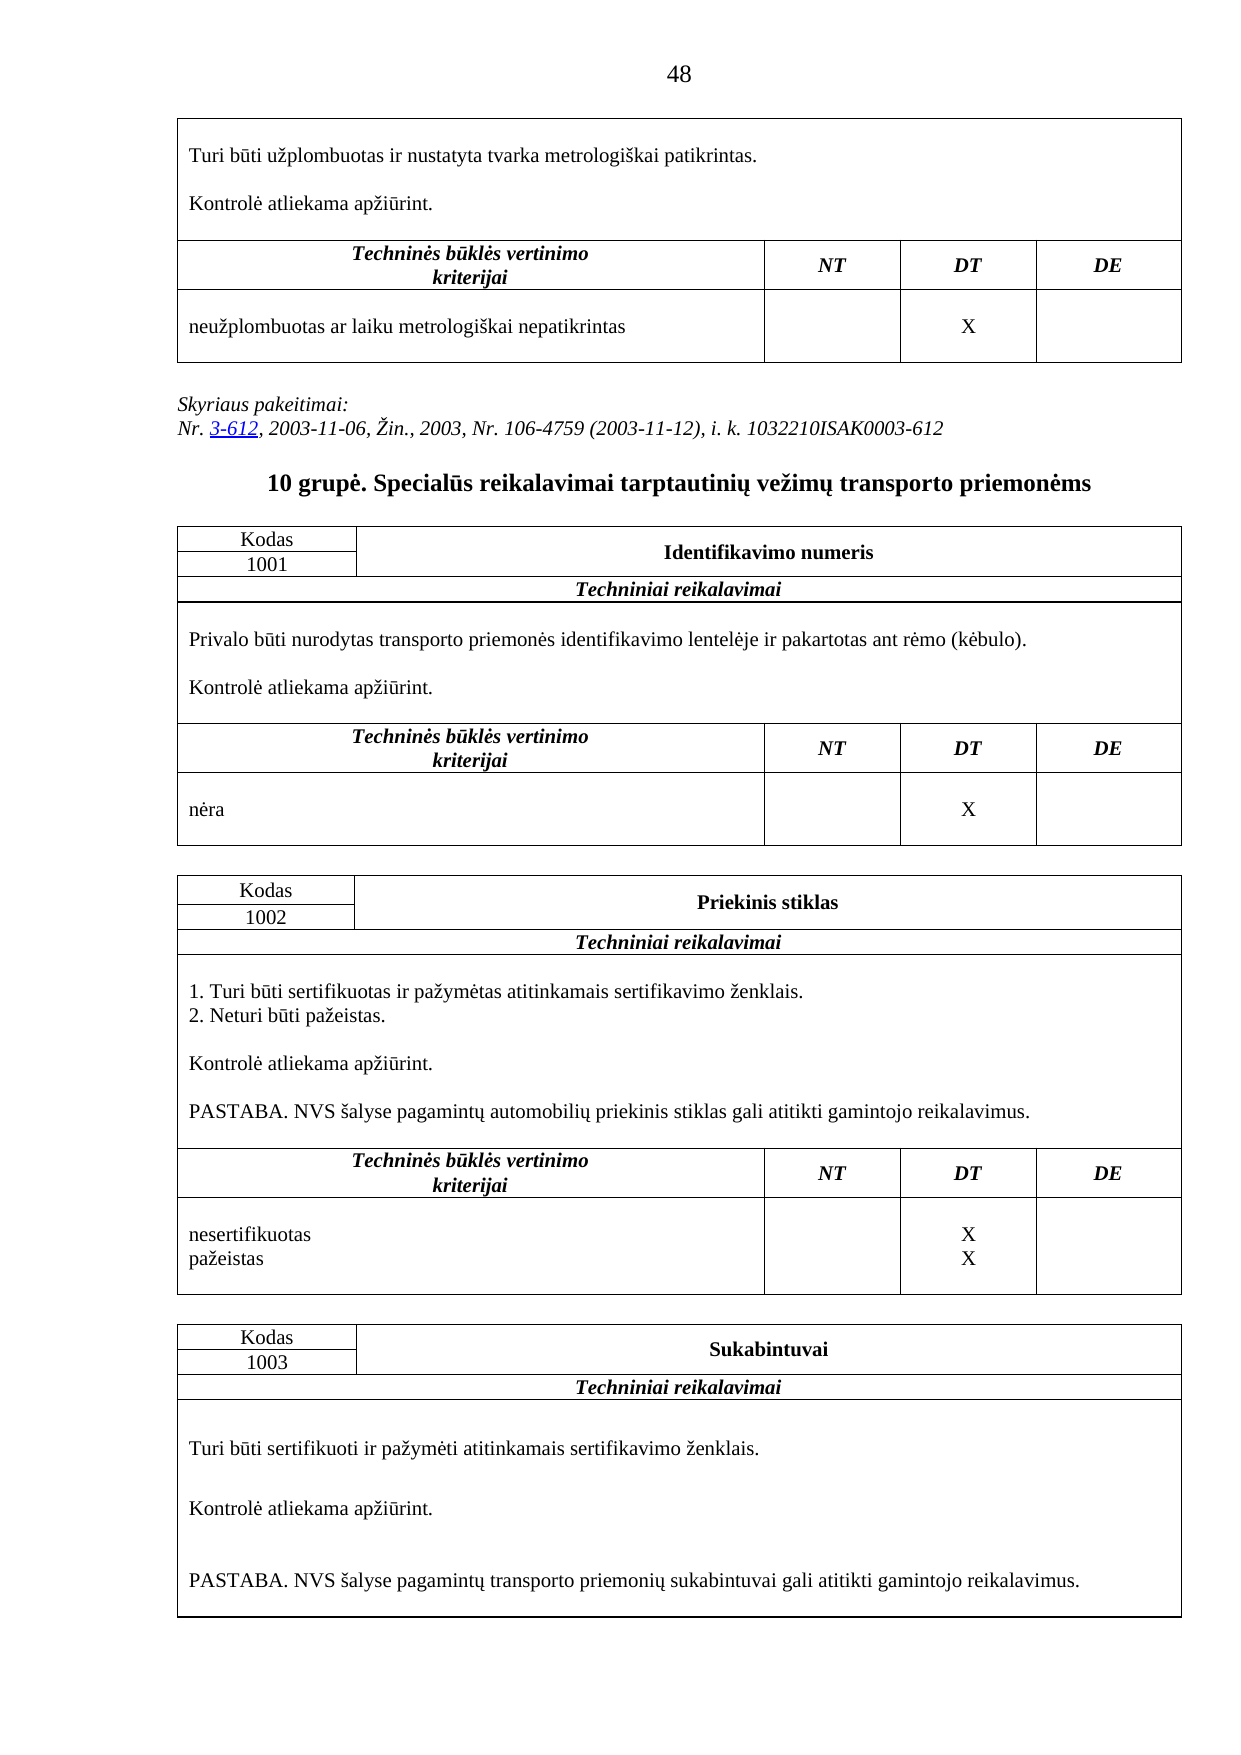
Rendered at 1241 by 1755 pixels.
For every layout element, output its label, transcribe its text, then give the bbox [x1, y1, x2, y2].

table_cell NT [765, 241, 900, 289]
table_cell nesertifikuotas pažeistas [178, 1198, 764, 1294]
table_header Kodas [178, 876, 354, 904]
table_cell NT [765, 724, 900, 772]
table_cell X X [901, 1198, 1036, 1294]
table_cell [1037, 1198, 1181, 1294]
table_cell 1003 [178, 1350, 356, 1374]
table_header Kodas [178, 1325, 356, 1349]
text Nr. 3-612, 2003-11-06, Žin., 2003, Nr. 106-4759 (2003-11-12), i. k. 1032210ISAK0003-612 [177, 416, 1181, 440]
table_header Identifikavimo numeris [357, 527, 1181, 576]
table_cell [765, 773, 900, 845]
table_cell [1037, 773, 1181, 845]
table_cell Techniniai reikalavimai [178, 577, 1181, 601]
table_cell DT [901, 724, 1036, 772]
table_cell DT [901, 241, 1036, 289]
table_cell DT [901, 1149, 1036, 1197]
table_header Kodas [178, 527, 356, 551]
table_cell [765, 290, 900, 362]
table_cell Privalo būti nurodytas transporto priemonės identifikavimo lentelėje ir pakartotas ant rėmo (kėbulo). Kontrolė atliekama apžiūrint. [178, 603, 1181, 723]
table_cell Turi būti užplombuotas ir nustatyta tvarka metrologiškai patikrintas. Kontrolė atliekama apžiūrint. [178, 119, 1181, 239]
table_cell DE [1037, 1149, 1181, 1197]
table_header Priekinis stiklas [355, 876, 1181, 929]
text Skyriaus pakeitimai: [177, 392, 1181, 416]
table_cell Techniniai reikalavimai [178, 930, 1181, 954]
table_cell DE [1037, 241, 1181, 289]
table_cell Techninės būklės vertinimo kriterijai [178, 1149, 764, 1197]
table_cell Turi būti sertifikuoti ir pažymėti atitinkamais sertifikavimo ženklais. Kontrolė atliekama apžiūrint. PASTABA. NVS šalyse pagamintų transporto priemonių sukabintuvai gali atitikti gamintojo reikalavimus. [178, 1400, 1181, 1616]
table_cell 1001 [178, 552, 356, 576]
table_cell neužplombuotas ar laiku metrologiškai nepatikrintas [178, 290, 764, 362]
table_header Sukabintuvai [357, 1325, 1181, 1374]
table_cell X [901, 290, 1036, 362]
table_cell X [901, 773, 1036, 845]
table_cell nėra [178, 773, 764, 845]
table_cell Techninės būklės vertinimo kriterijai [178, 241, 764, 289]
table_cell Techninės būklės vertinimo kriterijai [178, 724, 764, 772]
table_cell [1037, 290, 1181, 362]
table_cell [765, 1198, 900, 1294]
table_cell DE [1037, 724, 1181, 772]
table_cell 1. Turi būti sertifikuotas ir pažymėtas atitinkamais sertifikavimo ženklais. 2. Neturi būti pažeistas. Kontrolė atliekama apžiūrint. PASTABA. NVS šalyse pagamintų automobilių priekinis stiklas gali atitikti gamintojo reikalavimus. [178, 955, 1181, 1147]
text 10 grupė. Specialūs reikalavimai tarptautinių vežimų transporto priemonėms [177, 468, 1181, 497]
table_cell 1002 [178, 905, 354, 929]
table_cell NT [765, 1149, 900, 1197]
table_cell Techniniai reikalavimai [178, 1375, 1181, 1399]
